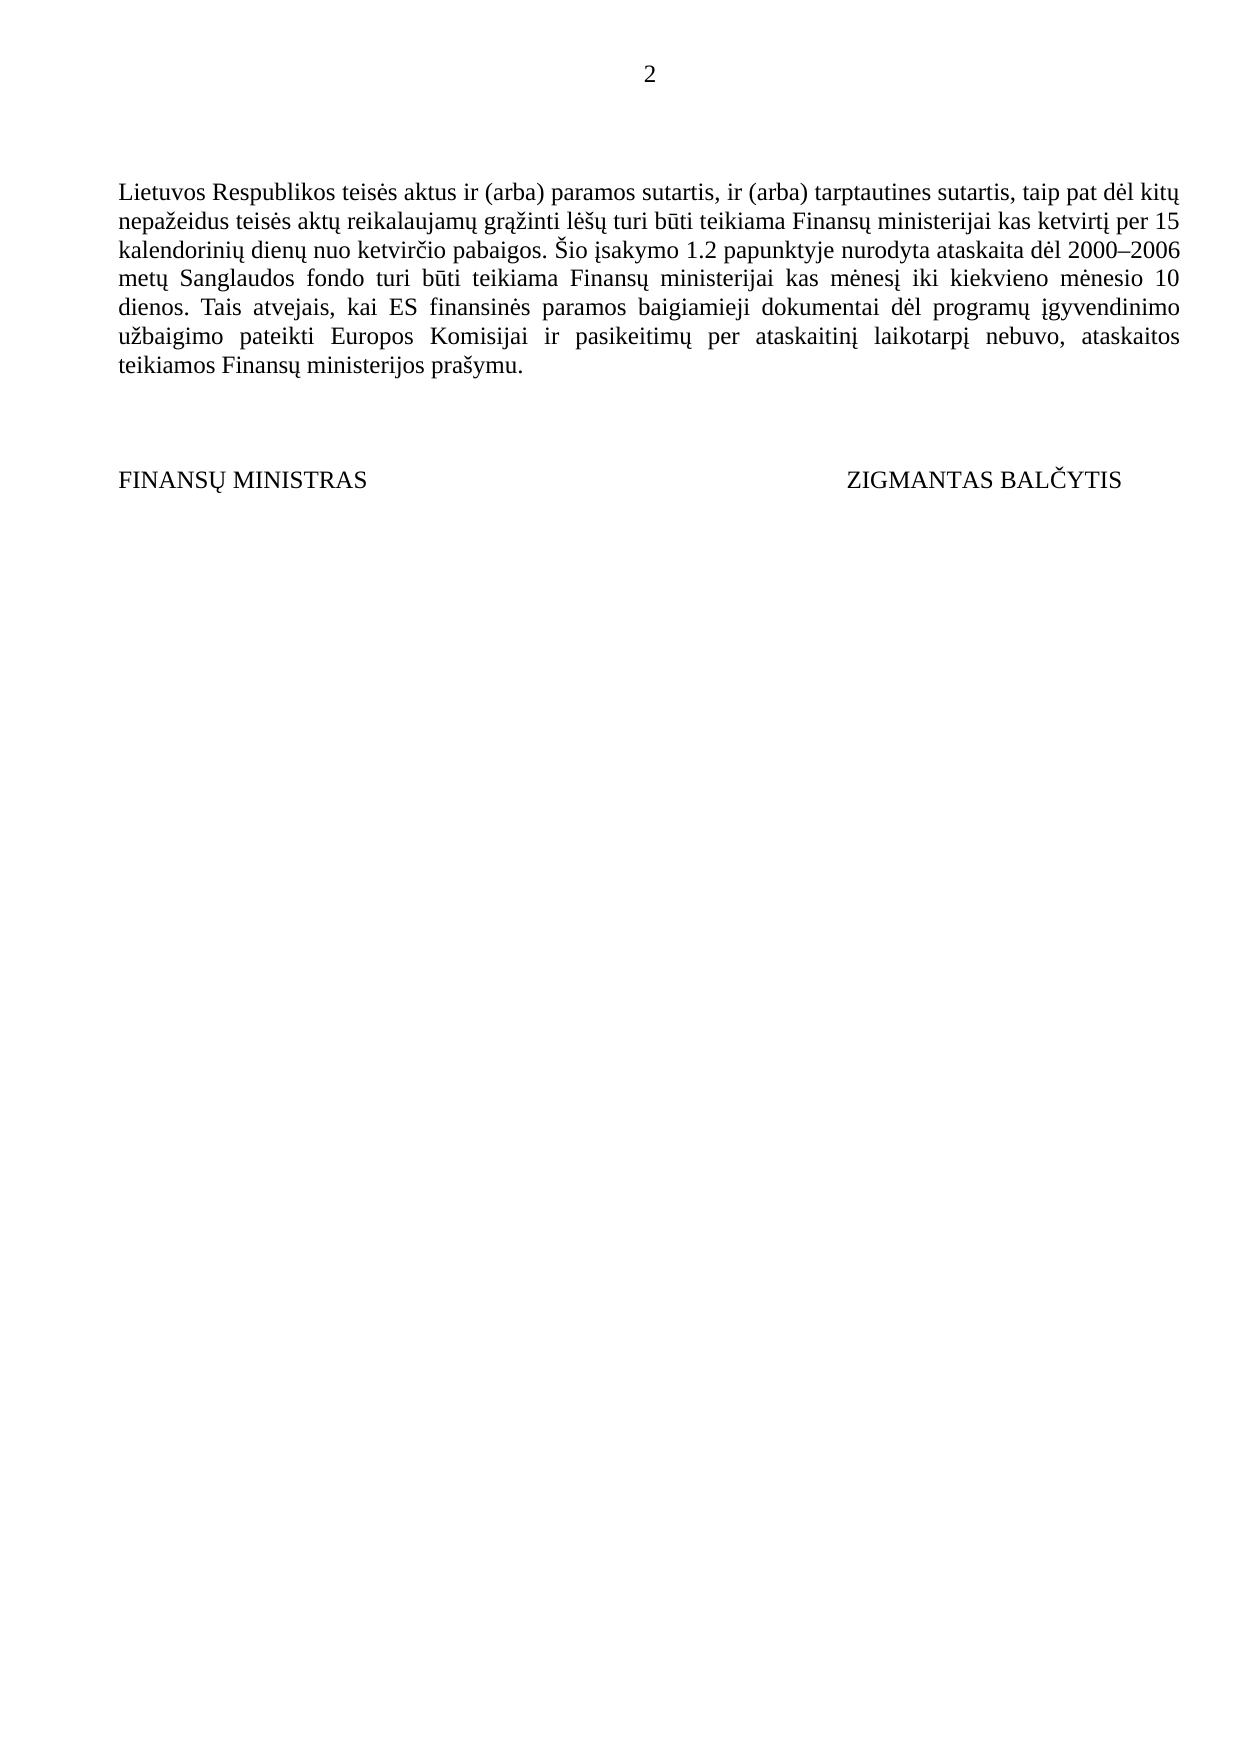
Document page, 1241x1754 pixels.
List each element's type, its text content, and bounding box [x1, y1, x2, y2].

text FINANSŲ MINISTRAS ZIGMANTAS BALČYTIS [118, 465, 1181, 493]
text Lietuvos Respublikos teisės aktus ir (arba) paramos sutartis, ir (arba) tarptautines sutartis, taip pat dėl kitų nepažeidus teisės aktų reikalaujamų grąžinti lėšų turi būti teikiama Finansų ministerijai kas ketvirtį per 15 kalendorinių dienų nuo ketvirčio pabaigos. Šio įsakymo 1.2 papunktyje nurodyta ataskaita dėl 2000–2006 metų Sanglaudos fondo turi būti teikiama Finansų ministerijai kas mėnesį iki kiekvieno mėnesio 10 dienos. Tais atvejais, kai ES finansinės paramos baigiamieji dokumentai dėl programų įgyvendinimo užbaigimo pateikti Europos Komisijai ir pasikeitimų per ataskaitinį laikotarpį nebuvo, ataskaitos teikiamos Finansų ministerijos prašymu. [118, 177, 1181, 378]
